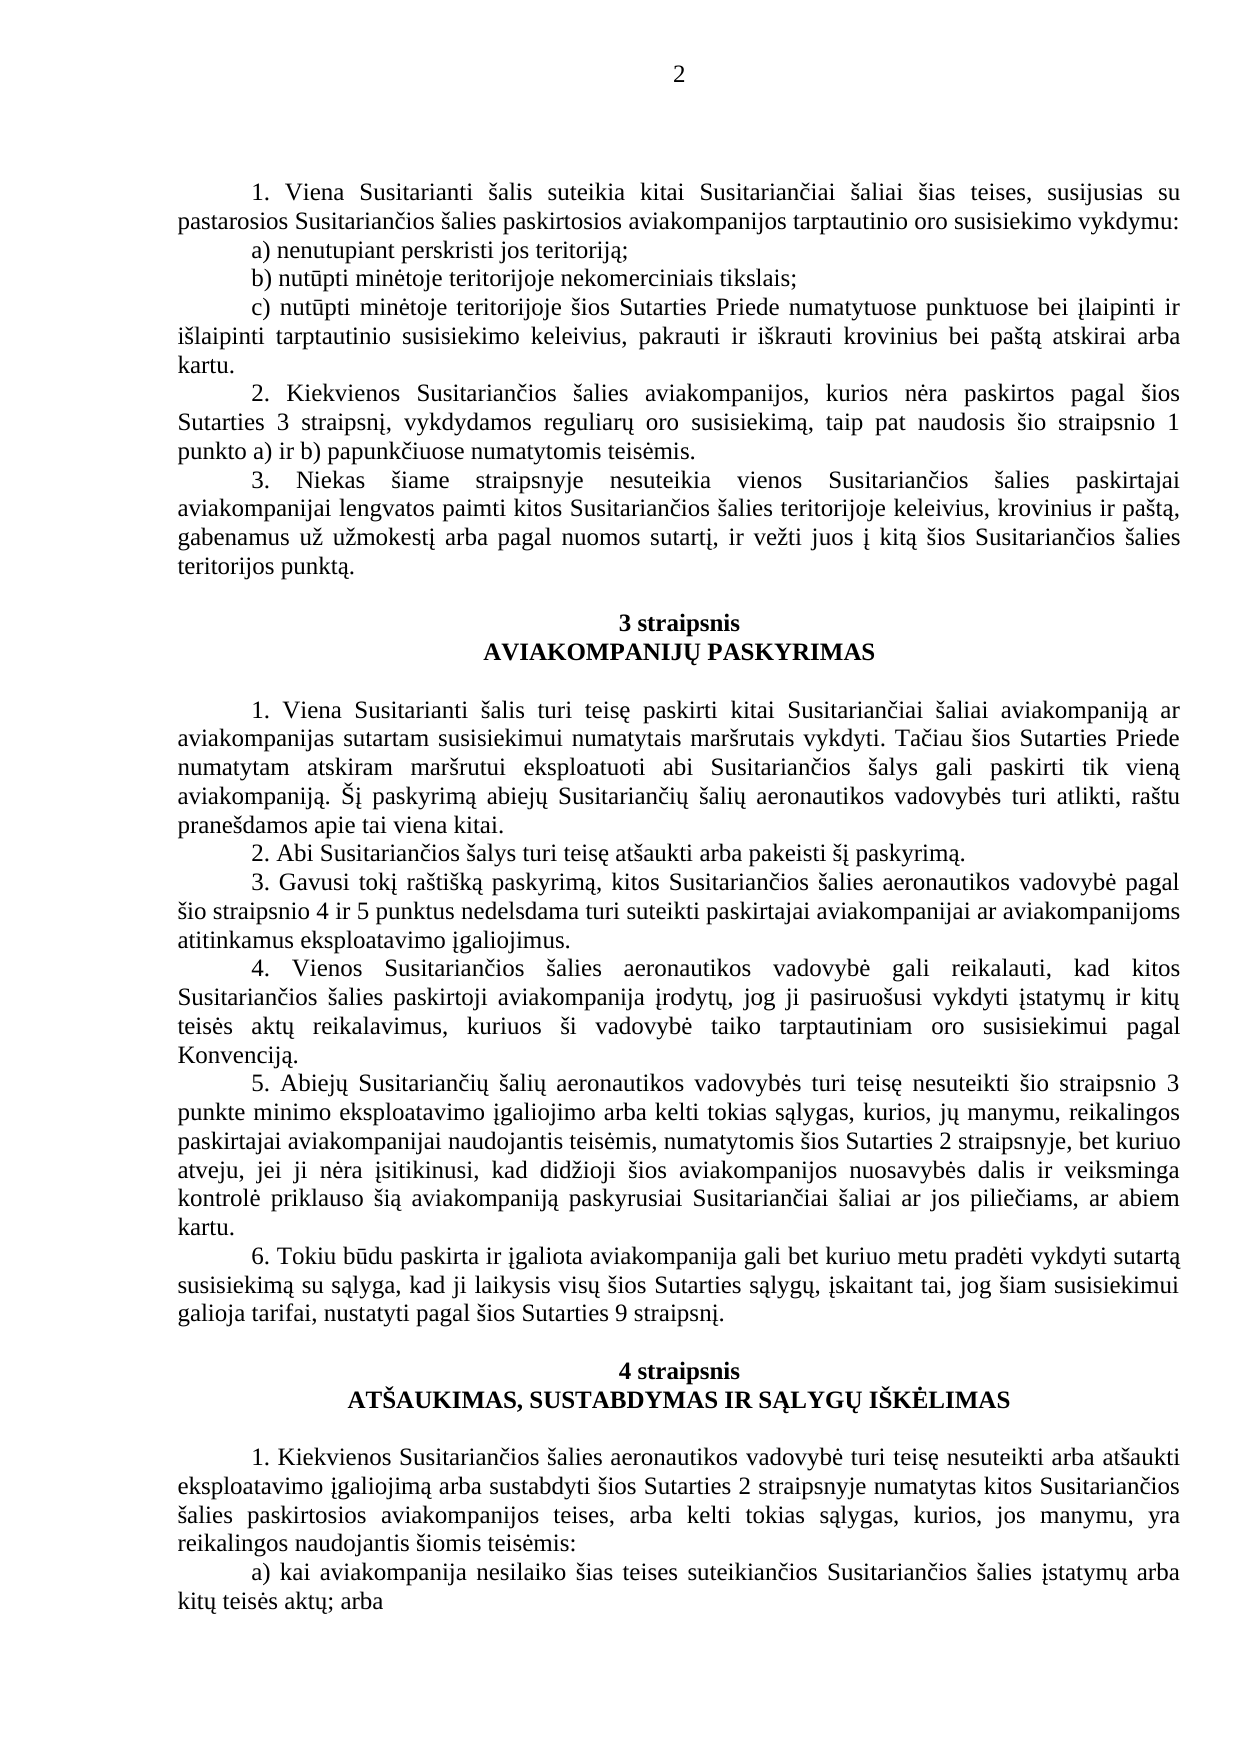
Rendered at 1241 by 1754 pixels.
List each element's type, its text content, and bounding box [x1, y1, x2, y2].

text a) nenutupiant perskristi jos teritoriją; [177, 235, 1181, 263]
text AVIAKOMPANIJŲ PASKYRIMAS [177, 637, 1181, 666]
text 3. Niekas šiame straipsnyje nesuteikia vienos Susitariančios šalies paskirtajai aviakompanijai lengvatos paimti kitos Susitariančios šalies teritorijoje keleivius, krovinius ir paštą, gabenamus už užmokestį arba pagal nuomos sutartį, ir vežti juos į kitą šios Susitariančios šalies teritorijos punktą. [177, 465, 1181, 580]
text 3. Gavusi tokį raštišką paskyrimą, kitos Susitariančios šalies aeronautikos vadovybė pagal šio straipsnio 4 ir 5 punktus nedelsdama turi suteikti paskirtajai aviakompanijai ar aviakompanijoms atitinkamus eksploatavimo įgaliojimus. [177, 867, 1181, 953]
text 1. Viena Susitarianti šalis turi teisę paskirti kitai Susitariančiai šaliai aviakompaniją ar aviakompanijas sutartam susisiekimui numatytais maršrutais vykdyti. Tačiau šios Sutarties Priede numatytam atskiram maršrutui eksploatuoti abi Susitariančios šalys gali paskirti tik vieną aviakompaniją. Šį paskyrimą abiejų Susitariančių šalių aeronautikos vadovybės turi atlikti, raštu pranešdamos apie tai viena kitai. [177, 695, 1181, 838]
text 1. Viena Susitarianti šalis suteikia kitai Susitariančiai šaliai šias teises, susijusias su pastarosios Susitariančios šalies paskirtosios aviakompanijos tarptautinio oro susisiekimo vykdymu: [177, 177, 1181, 235]
text 6. Tokiu būdu paskirta ir įgaliota aviakompanija gali bet kuriuo metu pradėti vykdyti sutartą susisiekimą su sąlyga, kad ji laikysis visų šios Sutarties sąlygų, įskaitant tai, jog šiam susisiekimui galioja tarifai, nustatyti pagal šios Sutarties 9 straipsnį. [177, 1241, 1181, 1327]
text 2. Kiekvienos Susitariančios šalies aviakompanijos, kurios nėra paskirtos pagal šios Sutarties 3 straipsnį, vykdydamos reguliarų oro susisiekimą, taip pat naudosis šio straipsnio 1 punkto a) ir b) papunkčiuose numatytomis teisėmis. [177, 378, 1181, 465]
text 5. Abiejų Susitariančių šalių aeronautikos vadovybės turi teisę nesuteikti šio straipsnio 3 punkte minimo eksploatavimo įgaliojimo arba kelti tokias sąlygas, kurios, jų manymu, reikalingos paskirtajai aviakompanijai naudojantis teisėmis, numatytomis šios Sutarties 2 straipsnyje, bet kuriuo atveju, jei ji nėra įsitikinusi, kad didžioji šios aviakompanijos nuosavybės dalis ir veiksminga kontrolė priklauso šią aviakompaniją paskyrusiai Susitariančiai šaliai ar jos piliečiams, ar abiem kartu. [177, 1068, 1181, 1241]
text 3 straipsnis [177, 608, 1181, 637]
text a) kai aviakompanija nesilaiko šias teises suteikiančios Susitariančios šalies įstatymų arba kitų teisės aktų; arba [177, 1557, 1181, 1615]
text b) nutūpti minėtoje teritorijoje nekomerciniais tikslais; [177, 263, 1181, 292]
text ATŠAUKIMAS, SUSTABDYMAS IR SĄLYGŲ IŠKĖLIMAS [177, 1385, 1181, 1413]
text 2. Abi Susitariančios šalys turi teisę atšaukti arba pakeisti šį paskyrimą. [177, 838, 1181, 867]
text c) nutūpti minėtoje teritorijoje šios Sutarties Priede numatytuose punktuose bei įlaipinti ir išlaipinti tarptautinio susisiekimo keleivius, pakrauti ir iškrauti krovinius bei paštą atskirai arba kartu. [177, 292, 1181, 378]
text 4. Vienos Susitariančios šalies aeronautikos vadovybė gali reikalauti, kad kitos Susitariančios šalies paskirtoji aviakompanija įrodytų, jog ji pasiruošusi vykdyti įstatymų ir kitų teisės aktų reikalavimus, kuriuos ši vadovybė taiko tarptautiniam oro susisiekimui pagal Konvenciją. [177, 953, 1181, 1068]
text 1. Kiekvienos Susitariančios šalies aeronautikos vadovybė turi teisę nesuteikti arba atšaukti eksploatavimo įgaliojimą arba sustabdyti šios Sutarties 2 straipsnyje numatytas kitos Susitariančios šalies paskirtosios aviakompanijos teises, arba kelti tokias sąlygas, kurios, jos manymu, yra reikalingos naudojantis šiomis teisėmis: [177, 1442, 1181, 1557]
text 4 straipsnis [177, 1356, 1181, 1385]
